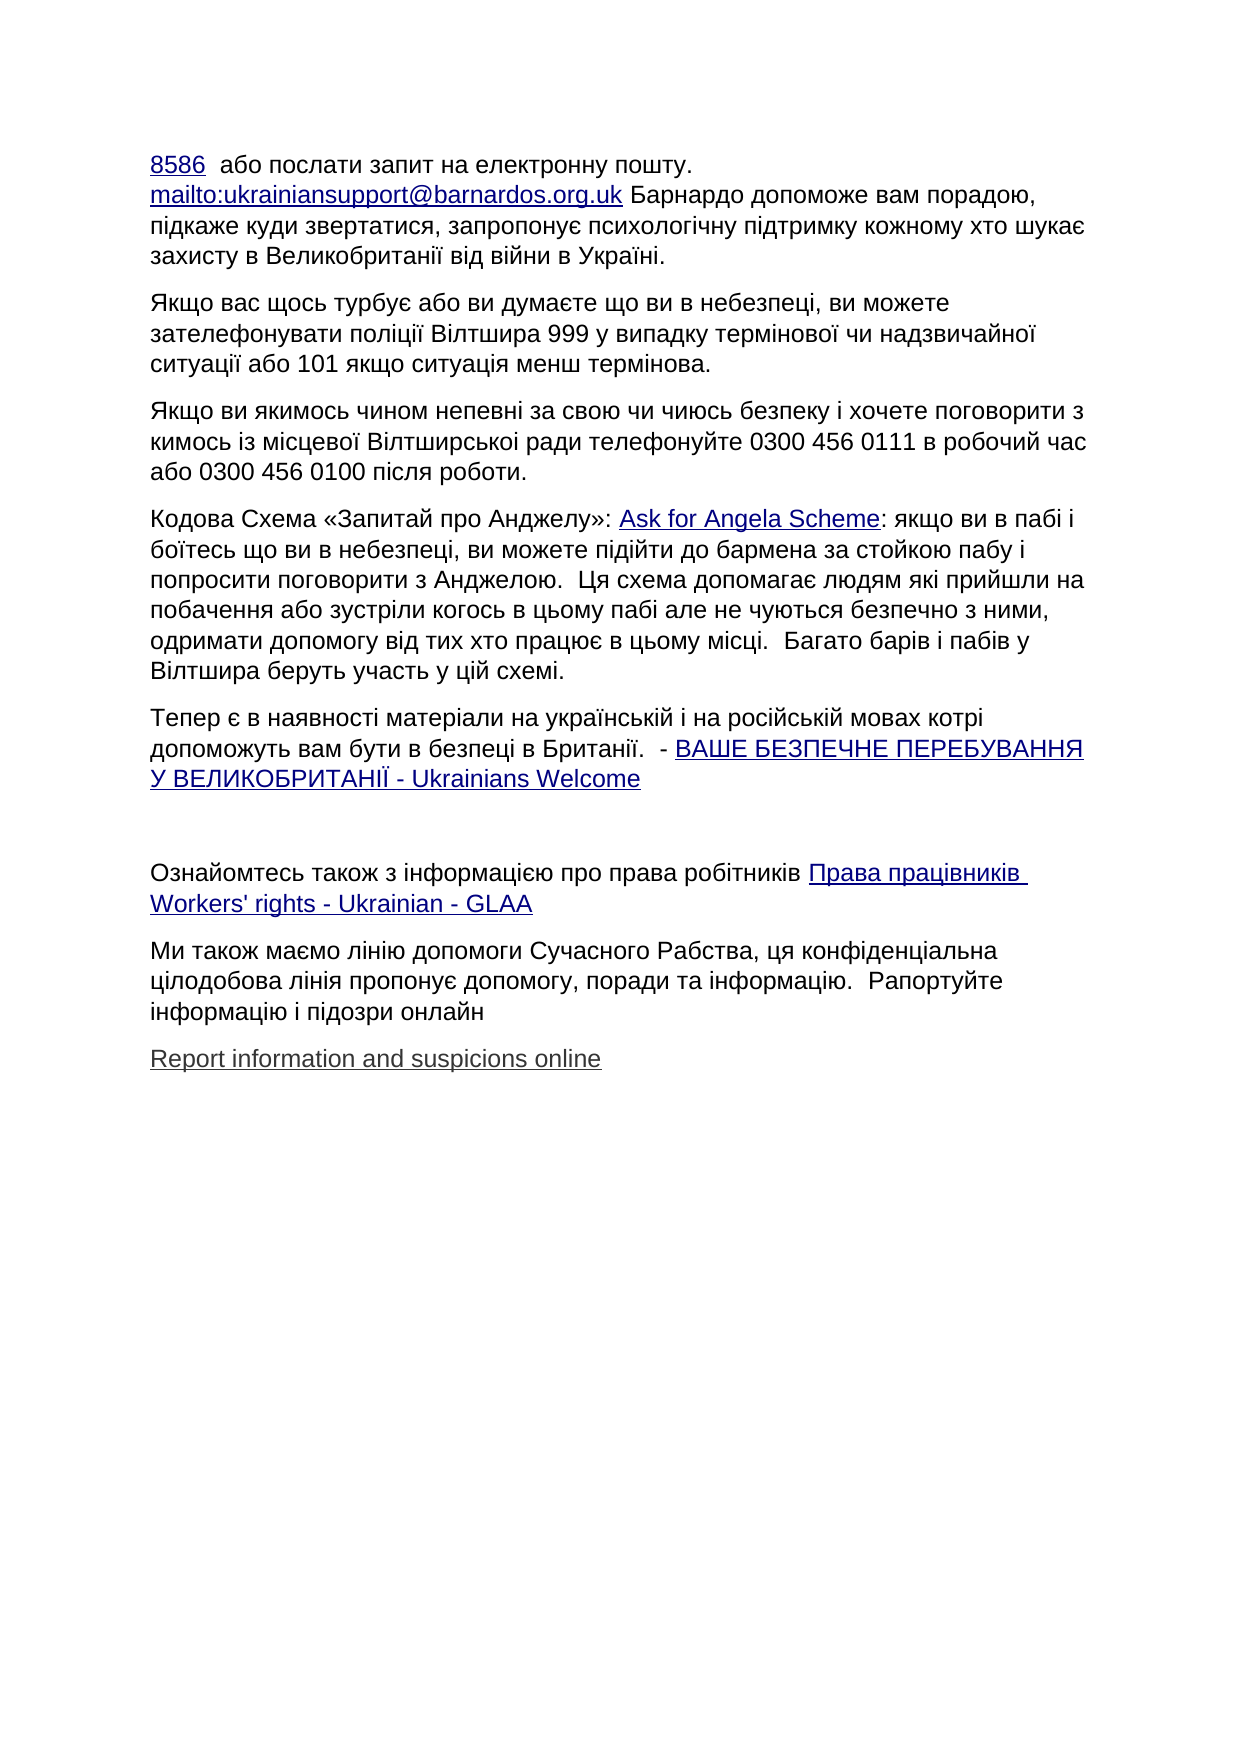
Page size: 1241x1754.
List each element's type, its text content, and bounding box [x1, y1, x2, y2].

text Ми також маємо лінію допомоги Сучасного Рабства, ця конфіденціальна цілодобова лінія пропонує допомогу, поради та інформацію. Рапортуйте інформацію і підозри онлайн [150, 936, 1090, 1025]
text Report information and suspicions online [150, 1044, 1090, 1072]
text Кодова Схема «Запитай про Анджелу»: Ask for Angela Scheme: якщо ви в пабі і боїтесь що ви в небезпеці, ви можете підійти до бармена за стойкою пабу і попросити поговорити з Анджелою. Ця схема допомагає людям які прийшли на побачення або зустріли когось в цьому пабі але не чуються безпечно з ними, одримати допомогу від тих хто працює в цьому місці. Багато барів і пабів у Вілтшира беруть участь у цій схемі. [150, 504, 1090, 685]
text Тепер є в наявності матеріали на українській і на російській мовах котрі допоможуть вам бути в безпеці в Британії. - ВАШЕ БЕЗПЕЧНЕ ПЕРЕБУВАННЯ У ВЕЛИКОБРИТАНІЇ - Ukrainians Welcome [150, 703, 1090, 793]
text Якщо ви якимось чином непевні за свою чи чиюсь безпеку і хочете поговорити з кимось із місцевої Вілтширськоі ради телефонуйте 0300 456 0111 в робочий час або 0300 456 0100 після роботи. [150, 396, 1090, 486]
text 8586 або послати запит на електронну пошту. mailto:ukrainiansupport@barnardos.org.uk Барнардо допоможе вам порадою, підкаже куди звертатися, запропонує психологічну підтримку кожному хто шукає захисту в Великобританії від війни в Україні. [150, 150, 1090, 270]
text Якщо вас щось турбує або ви думаєте що ви в небезпеці, ви можете зателефонувати поліції Вілтшира 999 у випадку термінової чи надзвичайної ситуації або 101 якщо ситуація менш термінова. [150, 288, 1090, 378]
text Ознайомтесь також з інформацією про права робітників Права працівників Workers' rights - Ukrainian - GLAA [150, 858, 1090, 917]
